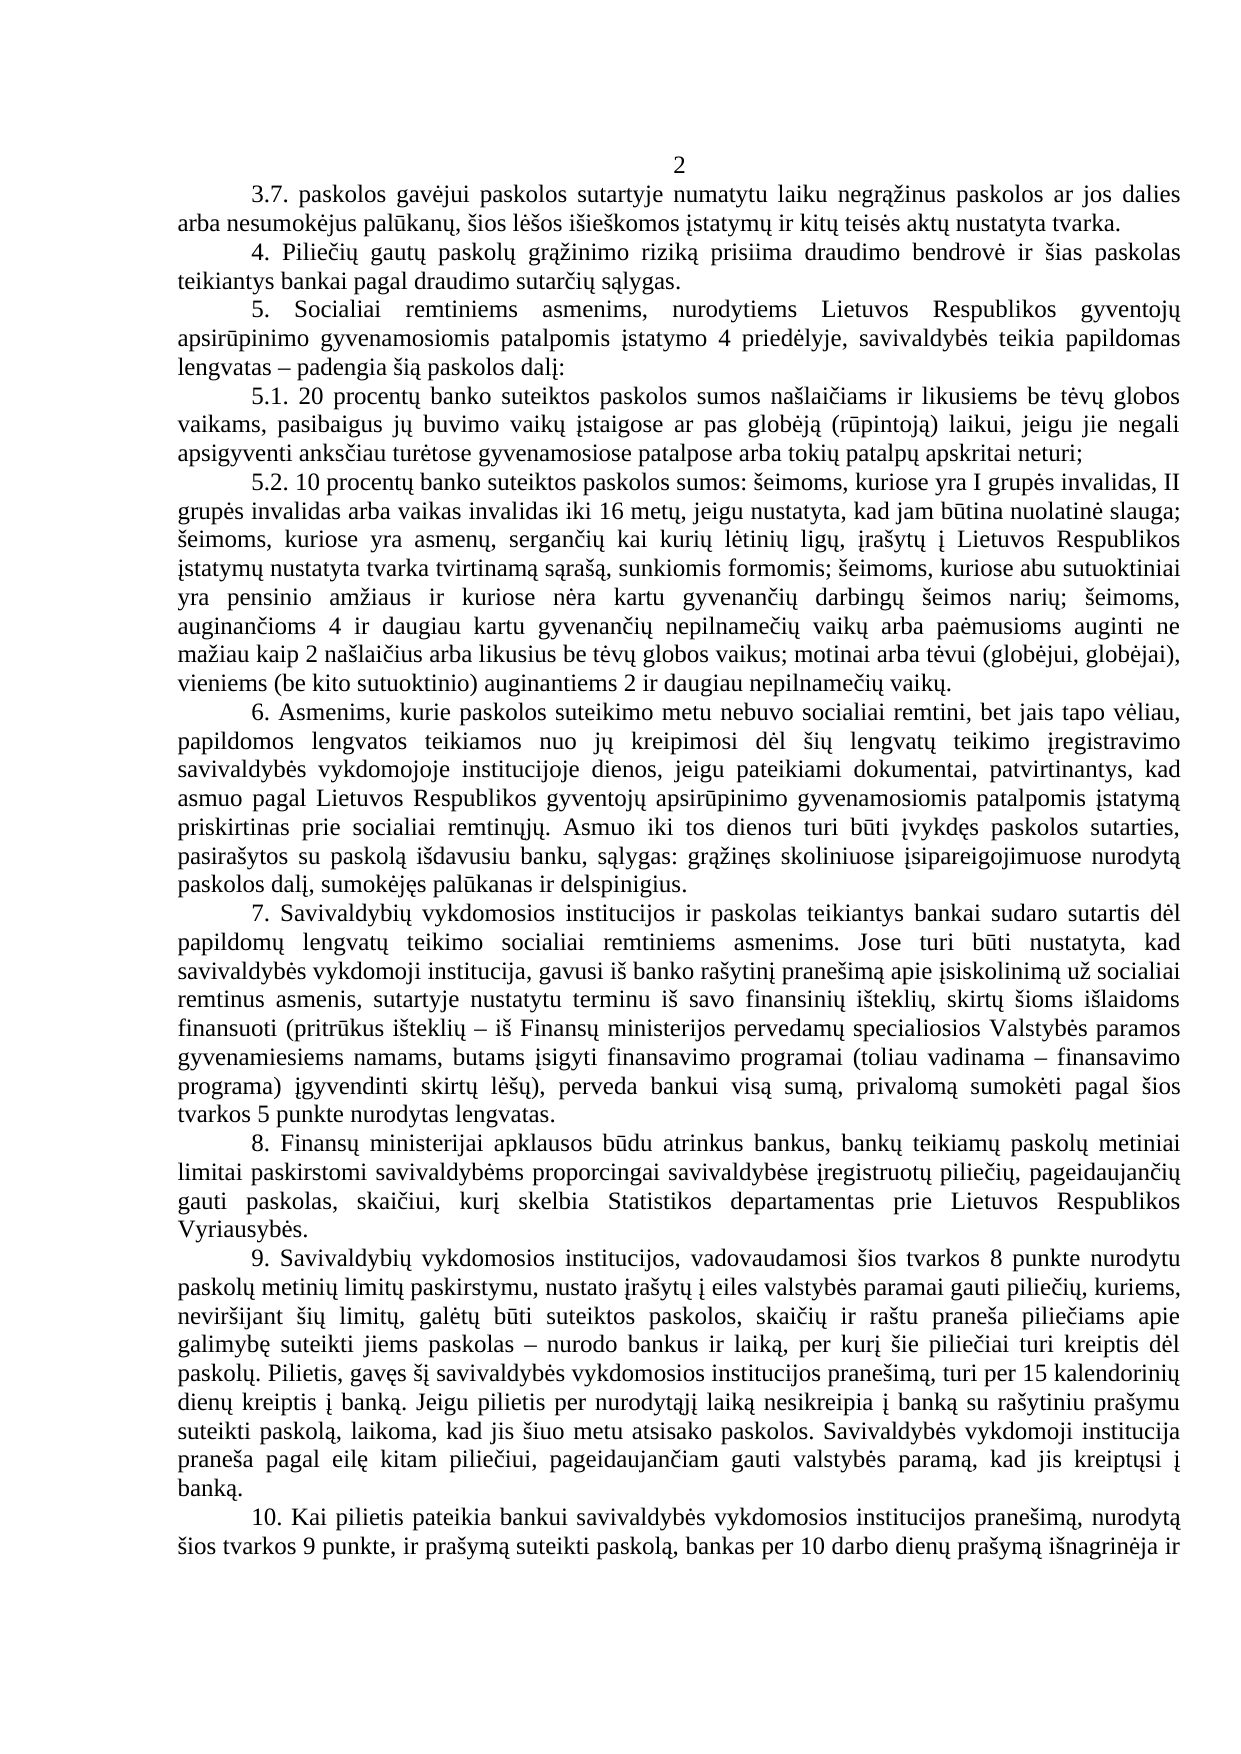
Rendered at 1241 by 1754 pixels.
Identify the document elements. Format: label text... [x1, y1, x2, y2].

text 6. Asmenims, kurie paskolos suteikimo metu nebuvo socialiai remtini, bet jais tapo vėliau, papildomos lengvatos teikiamos nuo jų kreipimosi dėl šių lengvatų teikimo įregistravimo savivaldybės vykdomojoje institucijoje dienos, jeigu pateikiami dokumentai, patvirtinantys, kad asmuo pagal Lietuvos Respublikos gyventojų apsirūpinimo gyvenamosiomis patalpomis įstatymą priskirtinas prie socialiai remtinųjų. Asmuo iki tos dienos turi būti įvykdęs paskolos sutarties, pasirašytos su paskolą išdavusiu banku, sąlygas: grąžinęs skoliniuose įsipareigojimuose nurodytą paskolos dalį, sumokėjęs palūkanas ir delspinigius. [177, 697, 1181, 898]
text 5.2. 10 procentų banko suteiktos paskolos sumos: šeimoms, kuriose yra I grupės invalidas, II grupės invalidas arba vaikas invalidas iki 16 metų, jeigu nustatyta, kad jam būtina nuolatinė slauga; šeimoms, kuriose yra asmenų, sergančių kai kurių lėtinių ligų, įrašytų į Lietuvos Respublikos įstatymų nustatyta tvarka tvirtinamą sąrašą, sunkiomis formomis; šeimoms, kuriose abu sutuoktiniai yra pensinio amžiaus ir kuriose nėra kartu gyvenančių darbingų šeimos narių; šeimoms, auginančioms 4 ir daugiau kartu gyvenančių nepilnamečių vaikų arba paėmusioms auginti ne mažiau kaip 2 našlaičius arba likusius be tėvų globos vaikus; motinai arba tėvui (globėjui, globėjai), vieniems (be kito sutuoktinio) auginantiems 2 ir daugiau nepilnamečių vaikų. [177, 467, 1181, 697]
text 9. Savivaldybių vykdomosios institucijos, vadovaudamosi šios tvarkos 8 punkte nurodytu paskolų metinių limitų paskirstymu, nustato įrašytų į eiles valstybės paramai gauti piliečių, kuriems, neviršijant šių limitų, galėtų būti suteiktos paskolos, skaičių ir raštu praneša piliečiams apie galimybę suteikti jiems paskolas – nurodo bankus ir laiką, per kurį šie piliečiai turi kreiptis dėl paskolų. Pilietis, gavęs šį savivaldybės vykdomosios institucijos pranešimą, turi per 15 kalendorinių dienų kreiptis į banką. Jeigu pilietis per nurodytąjį laiką nesikreipia į banką su rašytiniu prašymu suteikti paskolą, laikoma, kad jis šiuo metu atsisako paskolos. Savivaldybės vykdomoji institucija praneša pagal eilę kitam piliečiui, pageidaujančiam gauti valstybės paramą, kad jis kreiptųsi į banką. [177, 1243, 1181, 1502]
text 10. Kai pilietis pateikia bankui savivaldybės vykdomosios institucijos pranešimą, nurodytą šios tvarkos 9 punkte, ir prašymą suteikti paskolą, bankas per 10 darbo dienų prašymą išnagrinėja ir [177, 1502, 1181, 1559]
text 7. Savivaldybių vykdomosios institucijos ir paskolas teikiantys bankai sudaro sutartis dėl papildomų lengvatų teikimo socialiai remtiniems asmenims. Jose turi būti nustatyta, kad savivaldybės vykdomoji institucija, gavusi iš banko rašytinį pranešimą apie įsiskolinimą už socialiai remtinus asmenis, sutartyje nustatytu terminu iš savo finansinių išteklių, skirtų šioms išlaidoms finansuoti (pritrūkus išteklių – iš Finansų ministerijos pervedamų specialiosios Valstybės paramos gyvenamiesiems namams, butams įsigyti finansavimo programai (toliau vadinama – finansavimo programa) įgyvendinti skirtų lėšų), perveda bankui visą sumą, privalomą sumokėti pagal šios tvarkos 5 punkte nurodytas lengvatas. [177, 898, 1181, 1128]
text 3.7. paskolos gavėjui paskolos sutartyje numatytu laiku negrąžinus paskolos ar jos dalies arba nesumokėjus palūkanų, šios lėšos išieškomos įstatymų ir kitų teisės aktų nustatyta tvarka. [177, 179, 1181, 237]
text 5.1. 20 procentų banko suteiktos paskolos sumos našlaičiams ir likusiems be tėvų globos vaikams, pasibaigus jų buvimo vaikų įstaigose ar pas globėją (rūpintoją) laikui, jeigu jie negali apsigyventi anksčiau turėtose gyvenamosiose patalpose arba tokių patalpų apskritai neturi; [177, 381, 1181, 467]
text 5. Socialiai remtiniems asmenims, nurodytiems Lietuvos Respublikos gyventojų apsirūpinimo gyvenamosiomis patalpomis įstatymo 4 priedėlyje, savivaldybės teikia papildomas lengvatas – padengia šią paskolos dalį: [177, 294, 1181, 381]
text 4. Piliečių gautų paskolų grąžinimo riziką prisiima draudimo bendrovė ir šias paskolas teikiantys bankai pagal draudimo sutarčių sąlygas. [177, 237, 1181, 294]
text 8. Finansų ministerijai apklausos būdu atrinkus bankus, bankų teikiamų paskolų metiniai limitai paskirstomi savivaldybėms proporcingai savivaldybėse įregistruotų piliečių, pageidaujančių gauti paskolas, skaičiui, kurį skelbia Statistikos departamentas prie Lietuvos Respublikos Vyriausybės. [177, 1128, 1181, 1243]
